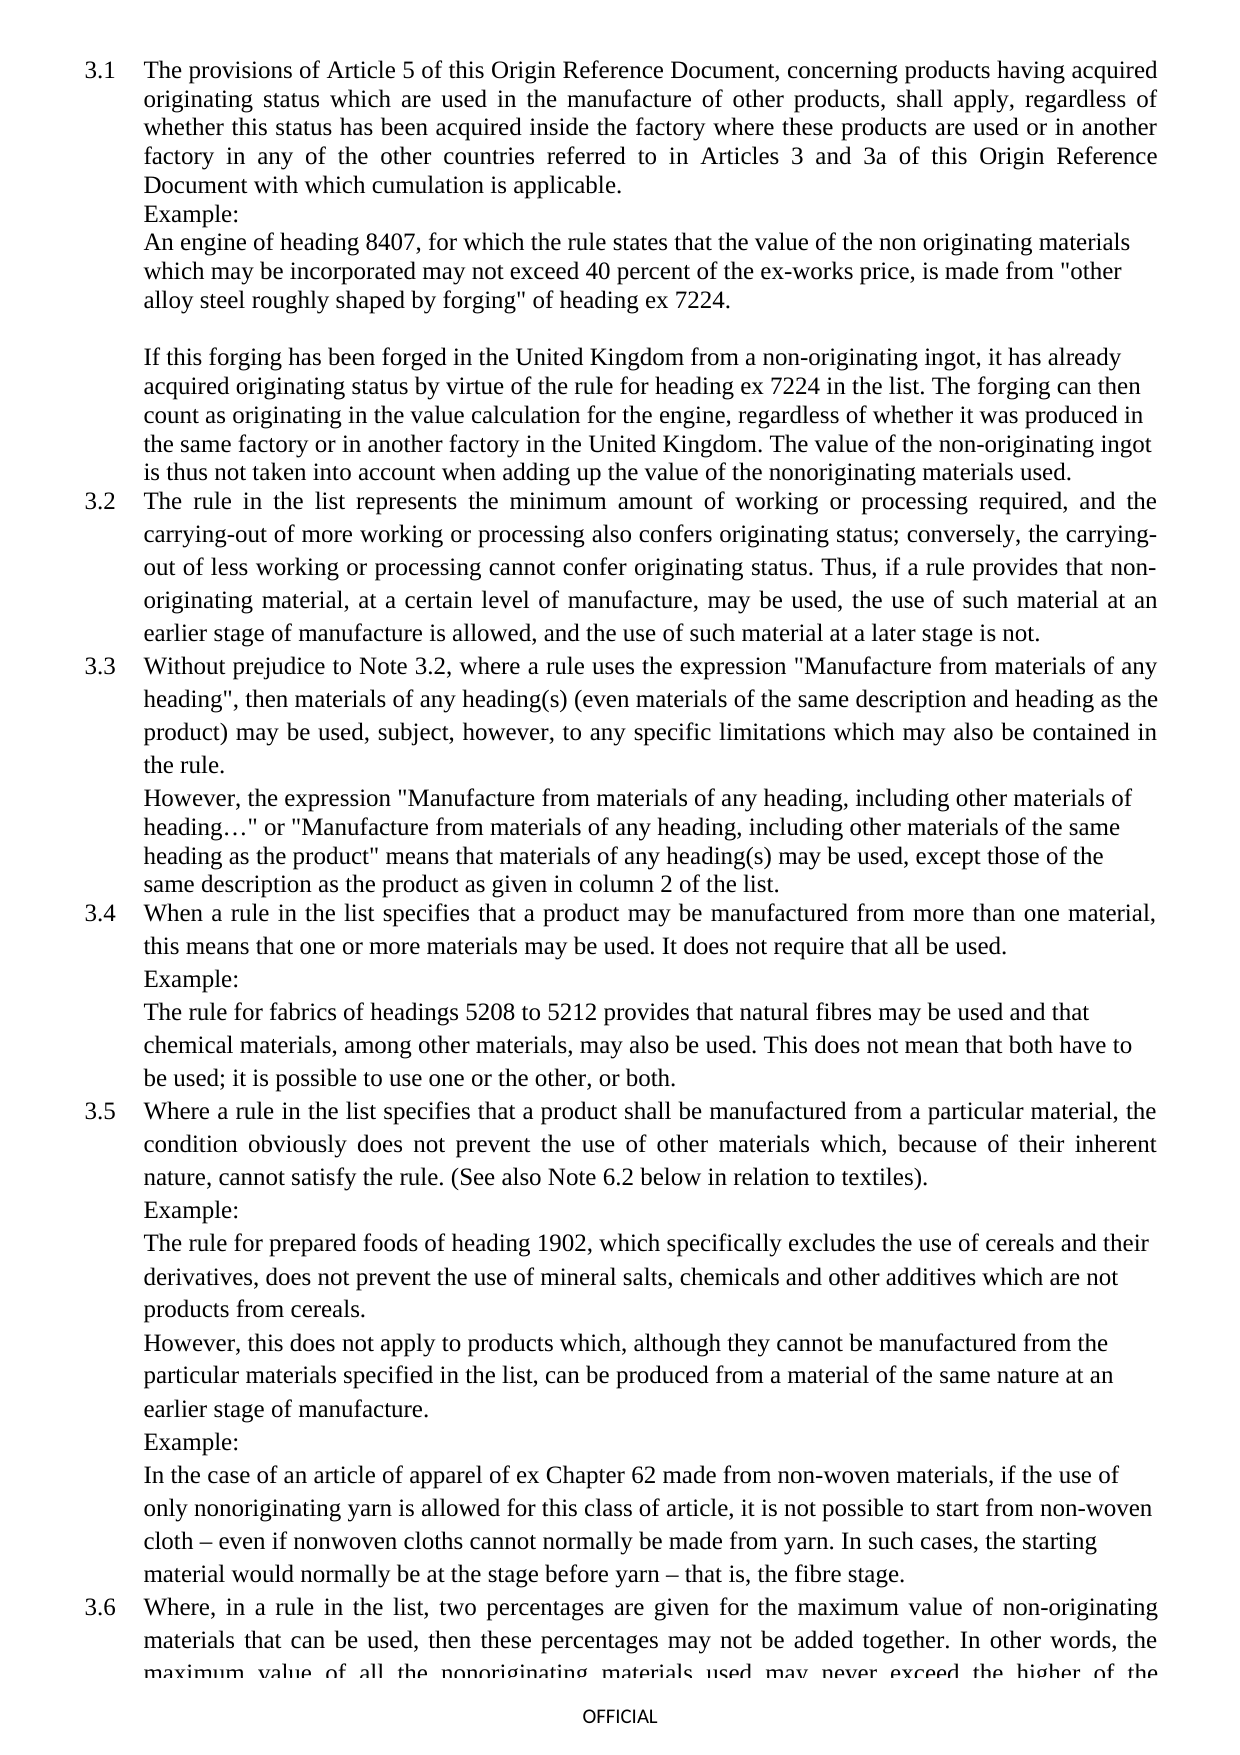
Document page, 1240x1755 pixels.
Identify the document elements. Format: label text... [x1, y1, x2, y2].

text The rule for fabrics of headings 5208 to 5212 provides that natural fibres may be used and that chemical materials, among other materials, may also be used. This does not mean that both have to be used; it is possible to use one or the other, or both. [143, 997, 1159, 1092]
text If this forging has been forged in the United Kingdom from a non-originating ingot, it has already acquired originating status by virtue of the rule for heading ex 7224 in the list. The forging can then count as originating in the value calculation for the engine, regardless of whether it was produced in the same factory or in another factory in the United Kingdom. The value of the non-originating ingot is thus not taken into account when adding up the value of the nonoriginating materials used. [143, 342, 1159, 486]
list When a rule in the list specifies that a product may be manufactured from more than one material, this means that one or more materials may be used. It does not require that all be used. [84, 898, 1159, 960]
text Example: [84, 199, 1159, 227]
list Where a rule in the list specifies that a product shall be manufactured from a particular material, the condition obviously does not prevent the use of other materials which, because of their inherent nature, cannot satisfy the rule. (See also Note 6.2 below in relation to textiles). [84, 1096, 1159, 1191]
text Example: [84, 1196, 1159, 1224]
text Example: [84, 964, 1159, 993]
text In the case of an article of apparel of ex Chapter 62 made from non-woven materials, if the use of only nonoriginating yarn is allowed for this class of article, it is not possible to start from non-woven cloth – even if nonwoven cloths cannot normally be made from yarn. In such cases, the starting material would normally be at the stage before yarn – that is, the fibre stage. [143, 1460, 1159, 1587]
list Without prejudice to Note 3.2, where a rule uses the expression "Manufacture from materials of any heading", then materials of any heading(s) (even materials of the same description and heading as the product) may be used, subject, however, to any specific limitations which may also be contained in the rule. [84, 651, 1159, 779]
list The provisions of Article 5 of this Origin Reference Document, concerning products having acquired originating status which are used in the manufacture of other products, shall apply, regardless of whether this status has been acquired inside the factory where these products are used or in another factory in any of the other countries referred to in Articles 3 and 3a of this Origin Reference Document with which cumulation is applicable. [84, 55, 1159, 199]
text However, this does not apply to products which, although they cannot be manufactured from the particular materials specified in the list, can be produced from a material of the same nature at an earlier stage of manufacture. [143, 1328, 1159, 1422]
text An engine of heading 8407, for which the rule states that the value of the non originating materials which may be incorporated may not exceed 40 percent of the ex-works price, is made from "other alloy steel roughly shaped by forging" of heading ex 7224. [143, 227, 1159, 314]
text The rule for prepared foods of heading 1902, which specifically excludes the use of cereals and their derivatives, does not prevent the use of mineral salts, chemicals and other additives which are not products from cereals. [143, 1228, 1159, 1323]
text Example: [84, 1427, 1159, 1455]
list The rule in the list represents the minimum amount of working or processing required, and the carrying-out of more working or processing also confers originating status; conversely, the carrying-out of less working or processing cannot confer originating status. Thus, if a rule provides that non-originating material, at a certain level of manufacture, may be used, the use of such material at an earlier stage of manufacture is allowed, and the use of such material at a later stage is not. [84, 486, 1159, 647]
text However, the expression "Manufacture from materials of any heading, including other materials of heading…" or "Manufacture from materials of any heading, including other materials of the same heading as the product" means that materials of any heading(s) may be used, except those of the same description as the product as given in column 2 of the list. [143, 783, 1159, 898]
list Where, in a rule in the list, two percentages are given for the maximum value of non-originating materials that can be used, then these percentages may not be added together. In other words, the maximum value of all the nonoriginating materials used may never exceed the higher of the [84, 1592, 1159, 1678]
